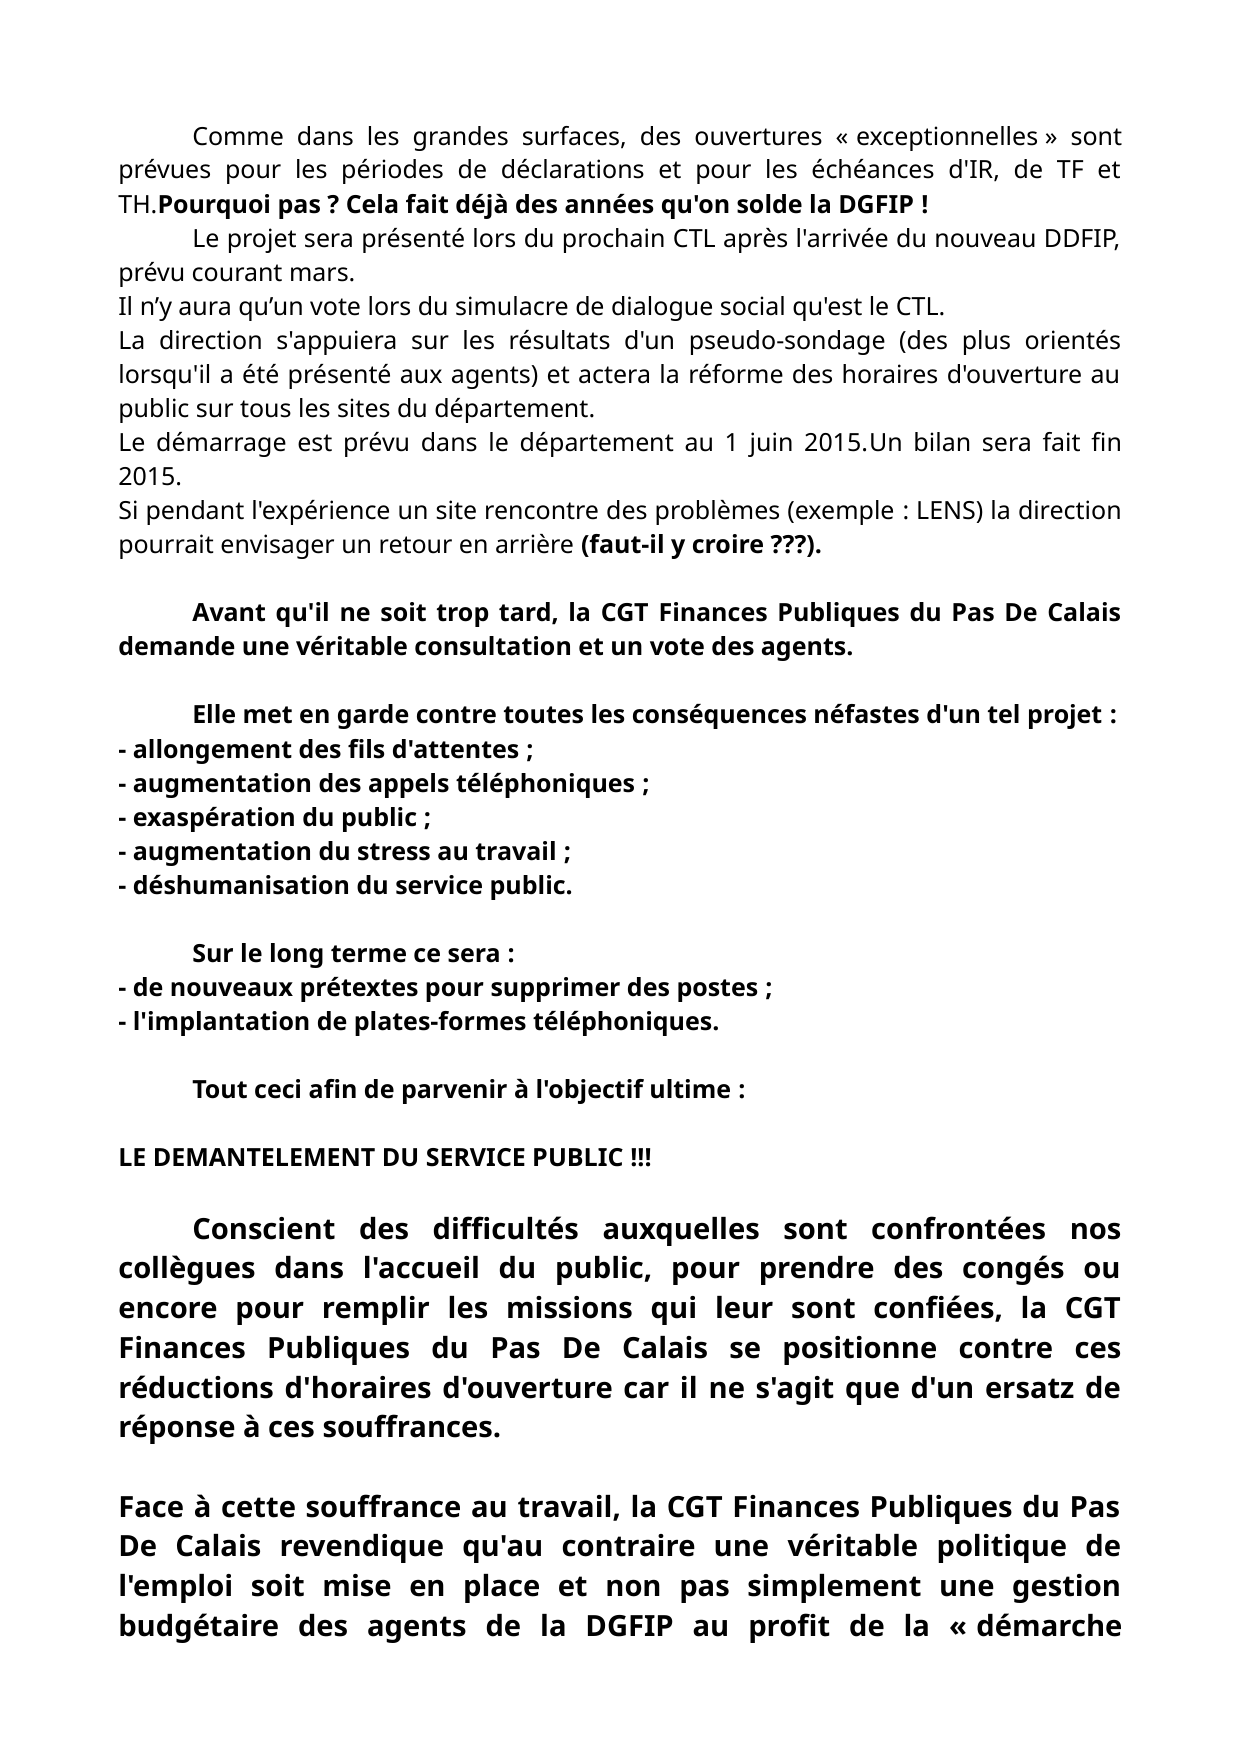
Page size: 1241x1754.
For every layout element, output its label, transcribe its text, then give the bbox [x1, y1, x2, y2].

text Elle met en garde contre toutes les conséquences néfastes d'un tel projet : [118, 697, 1122, 731]
text Le projet sera présenté lors du prochain CTL après l'arrivée du nouveau DDFIP, prévu courant mars. [118, 220, 1122, 288]
text - de nouveaux prétextes pour supprimer des postes ; [118, 970, 1122, 1004]
text Conscient des difficultés auxquelles sont confrontées nos collègues dans l'accueil du public, pour prendre des congés ou encore pour remplir les missions qui leur sont confiées, la CGT Finances Publiques du Pas De Calais se positionne contre ces réductions d'horaires d'ouverture car il ne s'agit que d'un ersatz de réponse à ces souffrances. [118, 1208, 1122, 1446]
text - déshumanisation du service public. [118, 867, 1122, 902]
text - augmentation du stress au travail ; [118, 833, 1122, 867]
text Comme dans les grandes surfaces, des ouvertures « exceptionnelles » sont prévues pour les périodes de déclarations et pour les échéances d'IR, de TF et TH.Pourquoi pas ? Cela fait déjà des années qu'on solde la DGFIP ! [118, 118, 1122, 220]
text La direction s'appuiera sur les résultats d'un pseudo-sondage (des plus orientés lorsqu'il a été présenté aux agents) et actera la réforme des horaires d'ouverture au public sur tous les sites du département. [118, 322, 1122, 425]
text - exaspération du public ; [118, 799, 1122, 833]
text LE DEMANTELEMENT DU SERVICE PUBLIC !!! [118, 1140, 1122, 1174]
text Avant qu'il ne soit trop tard, la CGT Finances Publiques du Pas De Calais demande une véritable consultation et un vote des agents. [118, 595, 1122, 663]
text Il n’y aura qu’un vote lors du simulacre de dialogue social qu'est le CTL. [118, 288, 1122, 322]
text Tout ceci afin de parvenir à l'objectif ultime : [118, 1072, 1122, 1106]
text Le démarrage est prévu dans le département au 1 juin 2015.Un bilan sera fait fin 2015. [118, 425, 1122, 493]
text - allongement des fils d'attentes ; [118, 731, 1122, 765]
text Face à cette souffrance au travail, la CGT Finances Publiques du Pas De Calais revendique qu'au contraire une véritable politique de l'emploi soit mise en place et non pas simplement une gestion budgétaire des agents de la DGFIP au profit de la « démarche [118, 1486, 1122, 1645]
text - augmentation des appels téléphoniques ; [118, 765, 1122, 799]
text - l'implantation de plates-formes téléphoniques. [118, 1004, 1122, 1038]
text Si pendant l'expérience un site rencontre des problèmes (exemple : LENS) la direction pourrait envisager un retour en arrière (faut-il y croire ???). [118, 493, 1122, 561]
text Sur le long terme ce sera : [118, 936, 1122, 970]
